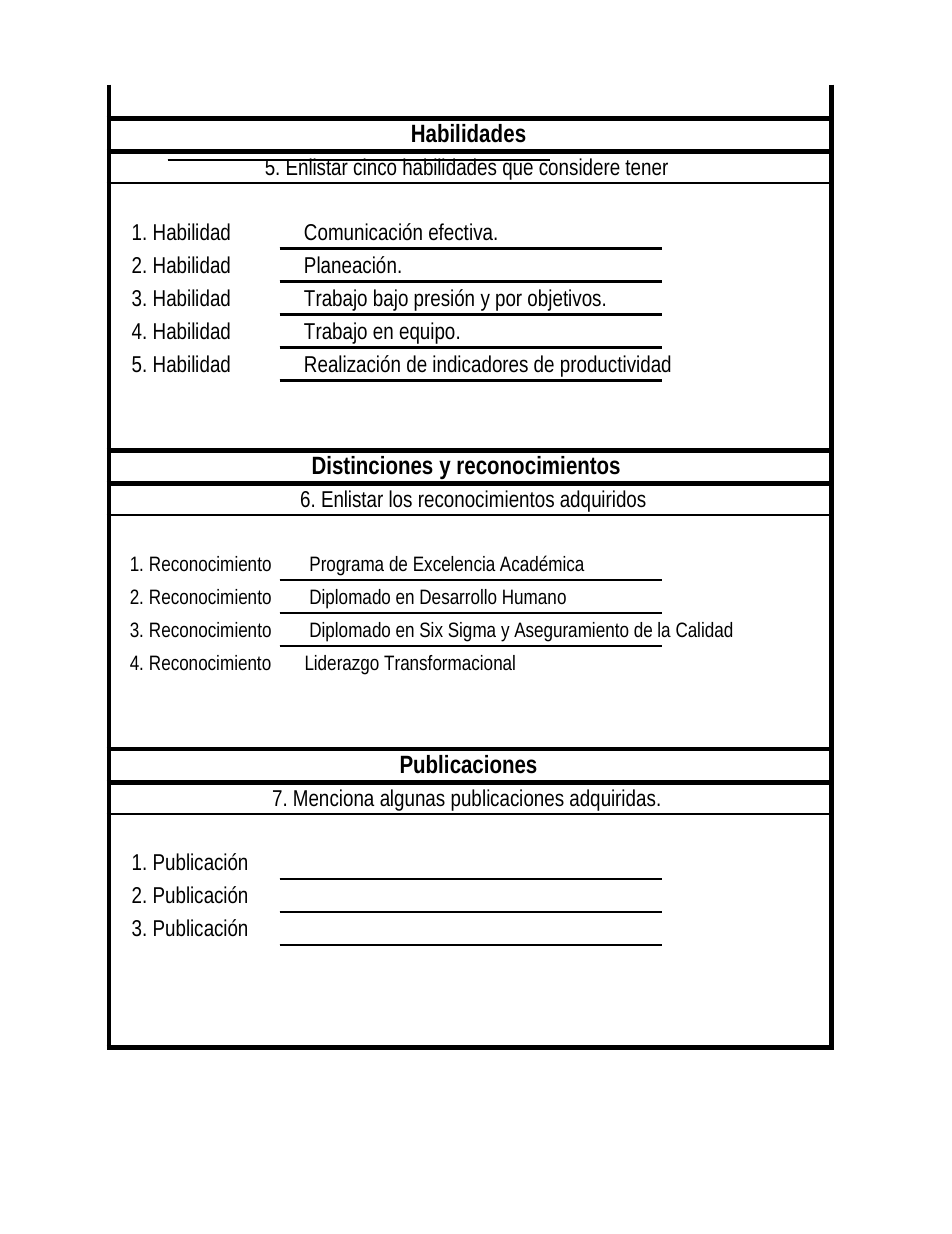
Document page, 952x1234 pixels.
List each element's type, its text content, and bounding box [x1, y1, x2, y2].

table_cell 7. Menciona algunas publicaciones adquiridas. [111, 785, 829, 813]
table_cell Habilidades [111, 121, 829, 149]
table_header [111, 85, 829, 116]
table_cell Distinciones y reconocimientos [111, 453, 829, 481]
table_cell 6. Enlistar los reconocimientos adquiridos [111, 486, 829, 514]
table_cell Habilidad Comunicación efectiva. Habilidad Planeación. Habilidad Trabajo bajo presión y por objetivos. Habilidad Trabajo en equipo. Habilidad Realización de indicadores de productividad [111, 184, 829, 448]
table_cell 5. Enlistar cinco habilidades que considere tener [111, 154, 829, 182]
table_cell Publicaciones [111, 751, 829, 780]
table_cell Publicación Publicación Publicación [111, 815, 829, 1045]
table_cell Reconocimiento Programa de Excelencia Académica Reconocimiento Diplomado en Desarrollo Humano Reconocimiento Diplomado en Six Sigma y Aseguramiento de la Calidad Reconocimiento Liderazgo Transformacional [111, 516, 829, 747]
